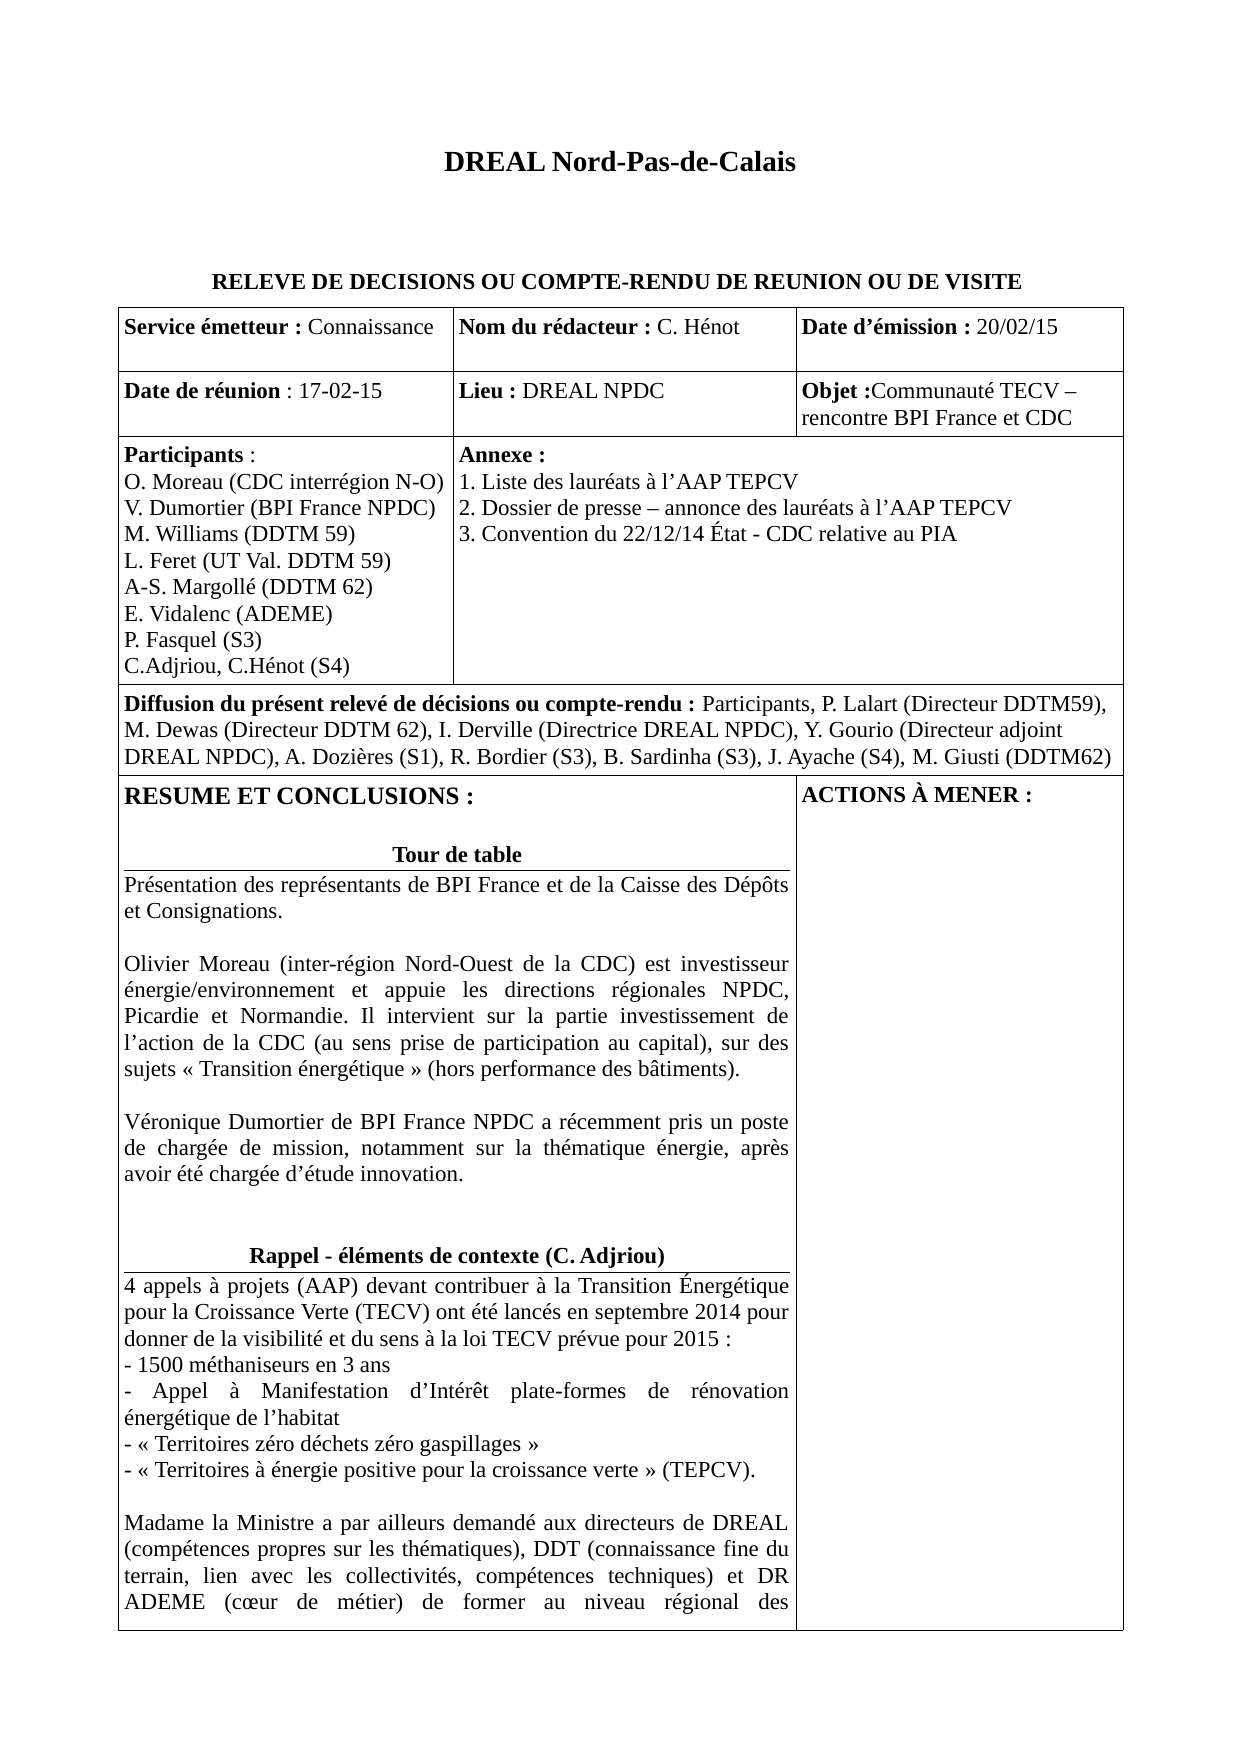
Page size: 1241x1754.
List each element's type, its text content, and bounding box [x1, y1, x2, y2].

table_header Date d’émission : 20/02/15 [797, 308, 1123, 371]
table_cell Participants : O. Moreau (CDC interrégion N-O) V. Dumortier (BPI France NPDC) M. Williams (DDTM 59) L. Feret (UT Val. DDTM 59) A-S. Margollé (DDTM 62) E. Vidalenc (ADEME) P. Fasquel (S3) C.Adjriou, C.Hénot (S4) [119, 437, 453, 684]
text DREAL Nord-Pas-de-Calais [118, 144, 1122, 178]
table_cell Date de réunion : 17-02-15 [119, 372, 453, 436]
table_cell RESUME ET CONCLUSIONS : Tour de table Présentation des représentants de BPI France et de la Caisse des Dépôts et Consignations. Olivier Moreau (inter-région Nord-Ouest de la CDC) est investisseur énergie/environnement et appuie les directions régionales NPDC, Picardie et Normandie. Il intervient sur la partie investissement de l’action de la CDC (au sens prise de participation au capital), sur des sujets « Transition énergétique » (hors performance des bâtiments). Véronique Dumortier de BPI France NPDC a récemment pris un poste de chargée de mission, notamment sur la thématique énergie, après avoir été chargée d’étude innovation. Rappel - éléments de contexte (C. Adjriou) 4 appels à projets (AAP) devant contribuer à la Transition Énergétique pour la Croissance Verte (TECV) ont été lancés en septembre 2014 pour donner de la visibilité et du sens à la loi TECV prévue pour 2015 : - 1500 méthaniseurs en 3 ans - Appel à Manifestation d’Intérêt plate-formes de rénovation énergétique de l’habitat - « Territoires zéro déchets zéro gaspillages » - « Territoires à énergie positive pour la croissance verte » (TEPCV). Madame la Ministre a par ailleurs demandé aux directeurs de DREAL (compétences propres sur les thématiques), DDT (connaissance fine du terrain, lien avec les collectivités, compétences techniques) et DR ADEME (cœur de métier) de former au niveau régional des [119, 776, 796, 1630]
table_header Nom du rédacteur : C. Hénot [454, 308, 796, 371]
table_cell Annexe : 1. Liste des lauréats à l’AAP TEPCV 2. Dossier de presse – annonce des lauréats à l’AAP TEPCV 3. Convention du 22/12/14 État - CDC relative au PIA [454, 437, 1123, 684]
table_header Service émetteur : Connaissance [119, 308, 453, 371]
table_cell Diffusion du présent relevé de décisions ou compte-rendu : Participants, P. Lalart (Directeur DDTM59), M. Dewas (Directeur DDTM 62), I. Derville (Directrice DREAL NPDC), Y. Gourio (Directeur adjoint DREAL NPDC), A. Dozières (S1), R. Bordier (S3), B. Sardinha (S3), J. Ayache (S4), M. Giusti (DDTM62) [119, 685, 1123, 775]
table_cell Objet :Communauté TECV – rencontre BPI France et CDC [797, 372, 1123, 436]
table_cell ACTIONS À MENER : [797, 776, 1123, 1630]
table_cell Lieu : DREAL NPDC [454, 372, 796, 436]
text RELEVE DE DECISIONS OU COMPTE-RENDU DE REUNION OU DE VISITE [118, 268, 1122, 294]
